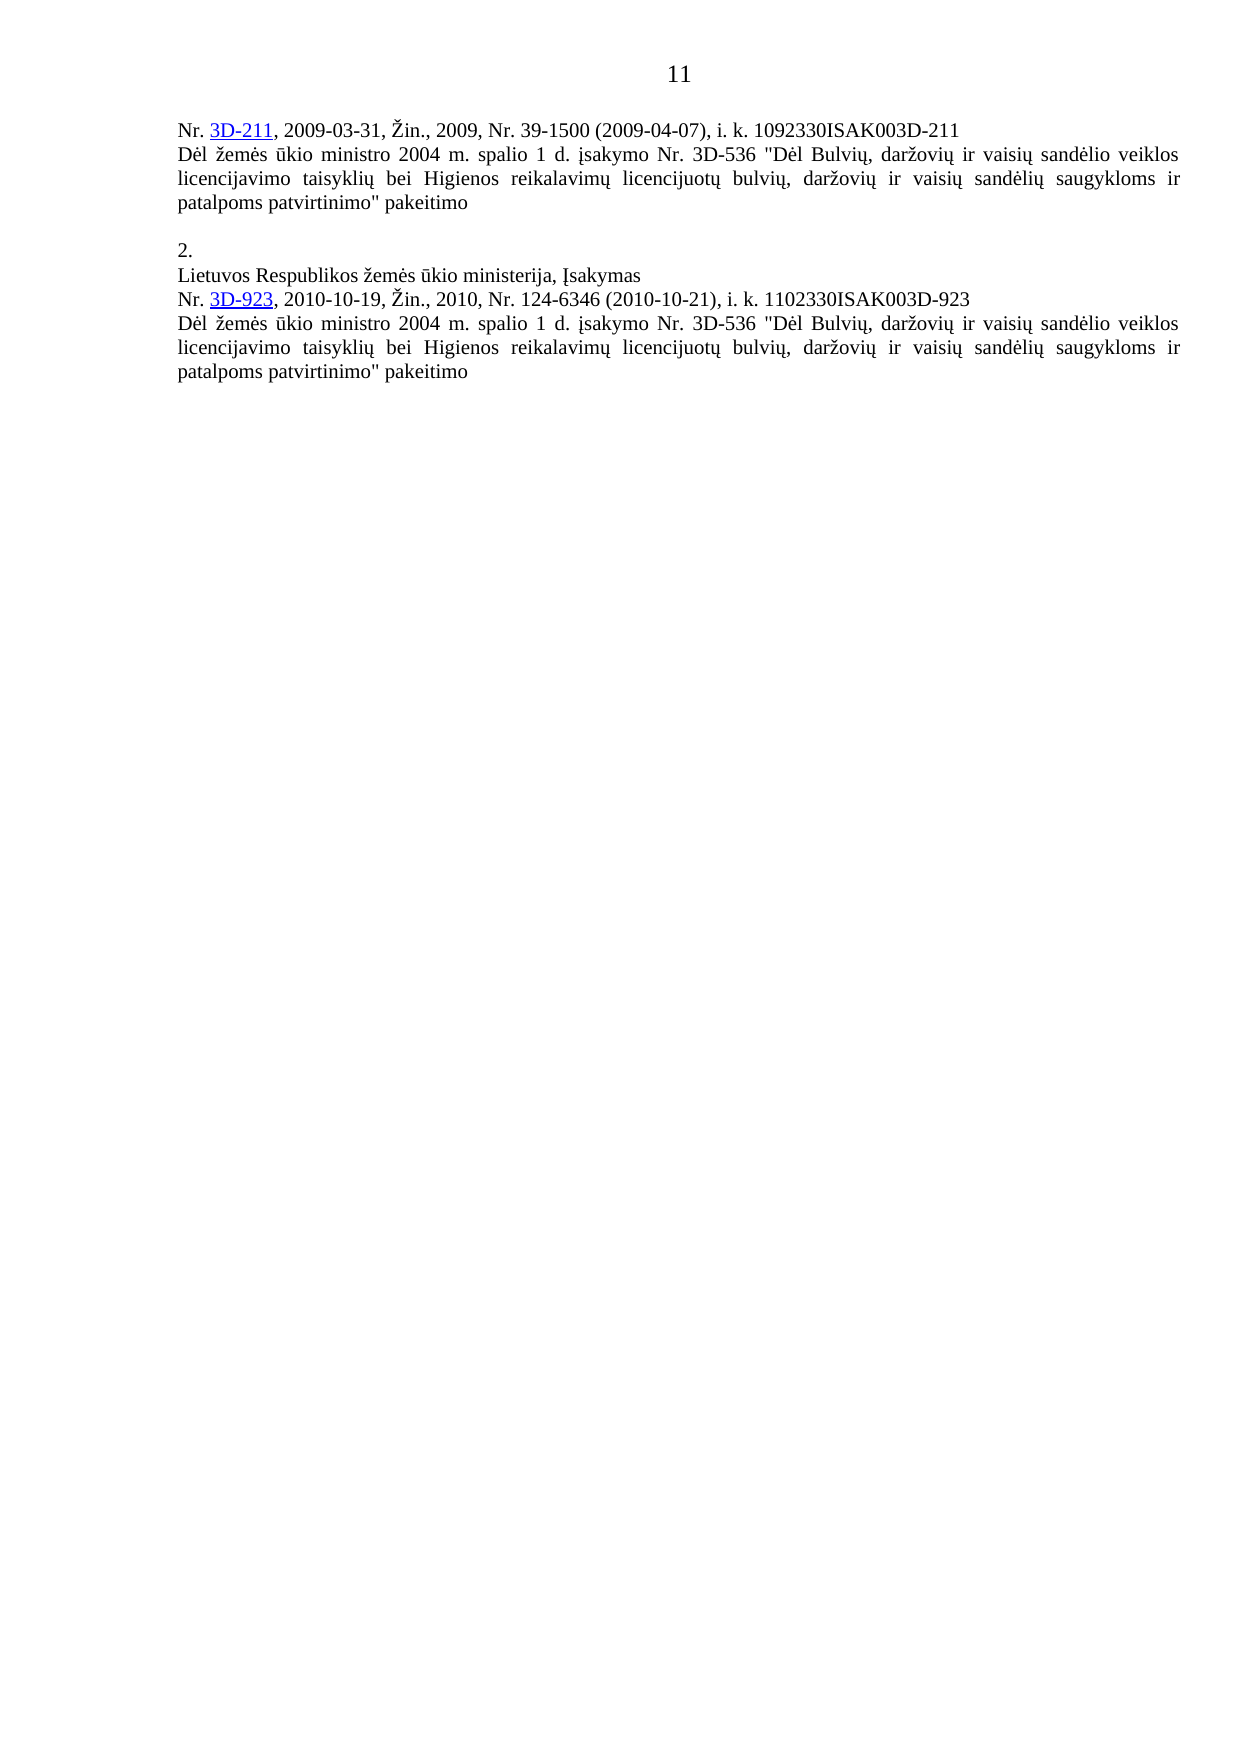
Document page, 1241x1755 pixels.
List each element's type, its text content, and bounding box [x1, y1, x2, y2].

text 2. [177, 238, 1181, 262]
text Dėl žemės ūkio ministro 2004 m. spalio 1 d. įsakymo Nr. 3D-536 "Dėl Bulvių, daržovių ir vaisių sandėlio veiklos licencijavimo taisyklių bei Higienos reikalavimų licencijuotų bulvių, daržovių ir vaisių sandėlių saugykloms ir patalpoms patvirtinimo" pakeitimo [177, 311, 1181, 383]
text Nr. 3D-211, 2009-03-31, Žin., 2009, Nr. 39-1500 (2009-04-07), i. k. 1092330ISAK003D-211 [177, 118, 1181, 142]
text Lietuvos Respublikos žemės ūkio ministerija, Įsakymas [177, 262, 1181, 287]
text Dėl žemės ūkio ministro 2004 m. spalio 1 d. įsakymo Nr. 3D-536 "Dėl Bulvių, daržovių ir vaisių sandėlio veiklos licencijavimo taisyklių bei Higienos reikalavimų licencijuotų bulvių, daržovių ir vaisių sandėlių saugykloms ir patalpoms patvirtinimo" pakeitimo [177, 142, 1181, 214]
text Nr. 3D-923, 2010-10-19, Žin., 2010, Nr. 124-6346 (2010-10-21), i. k. 1102330ISAK003D-923 [177, 287, 1181, 311]
